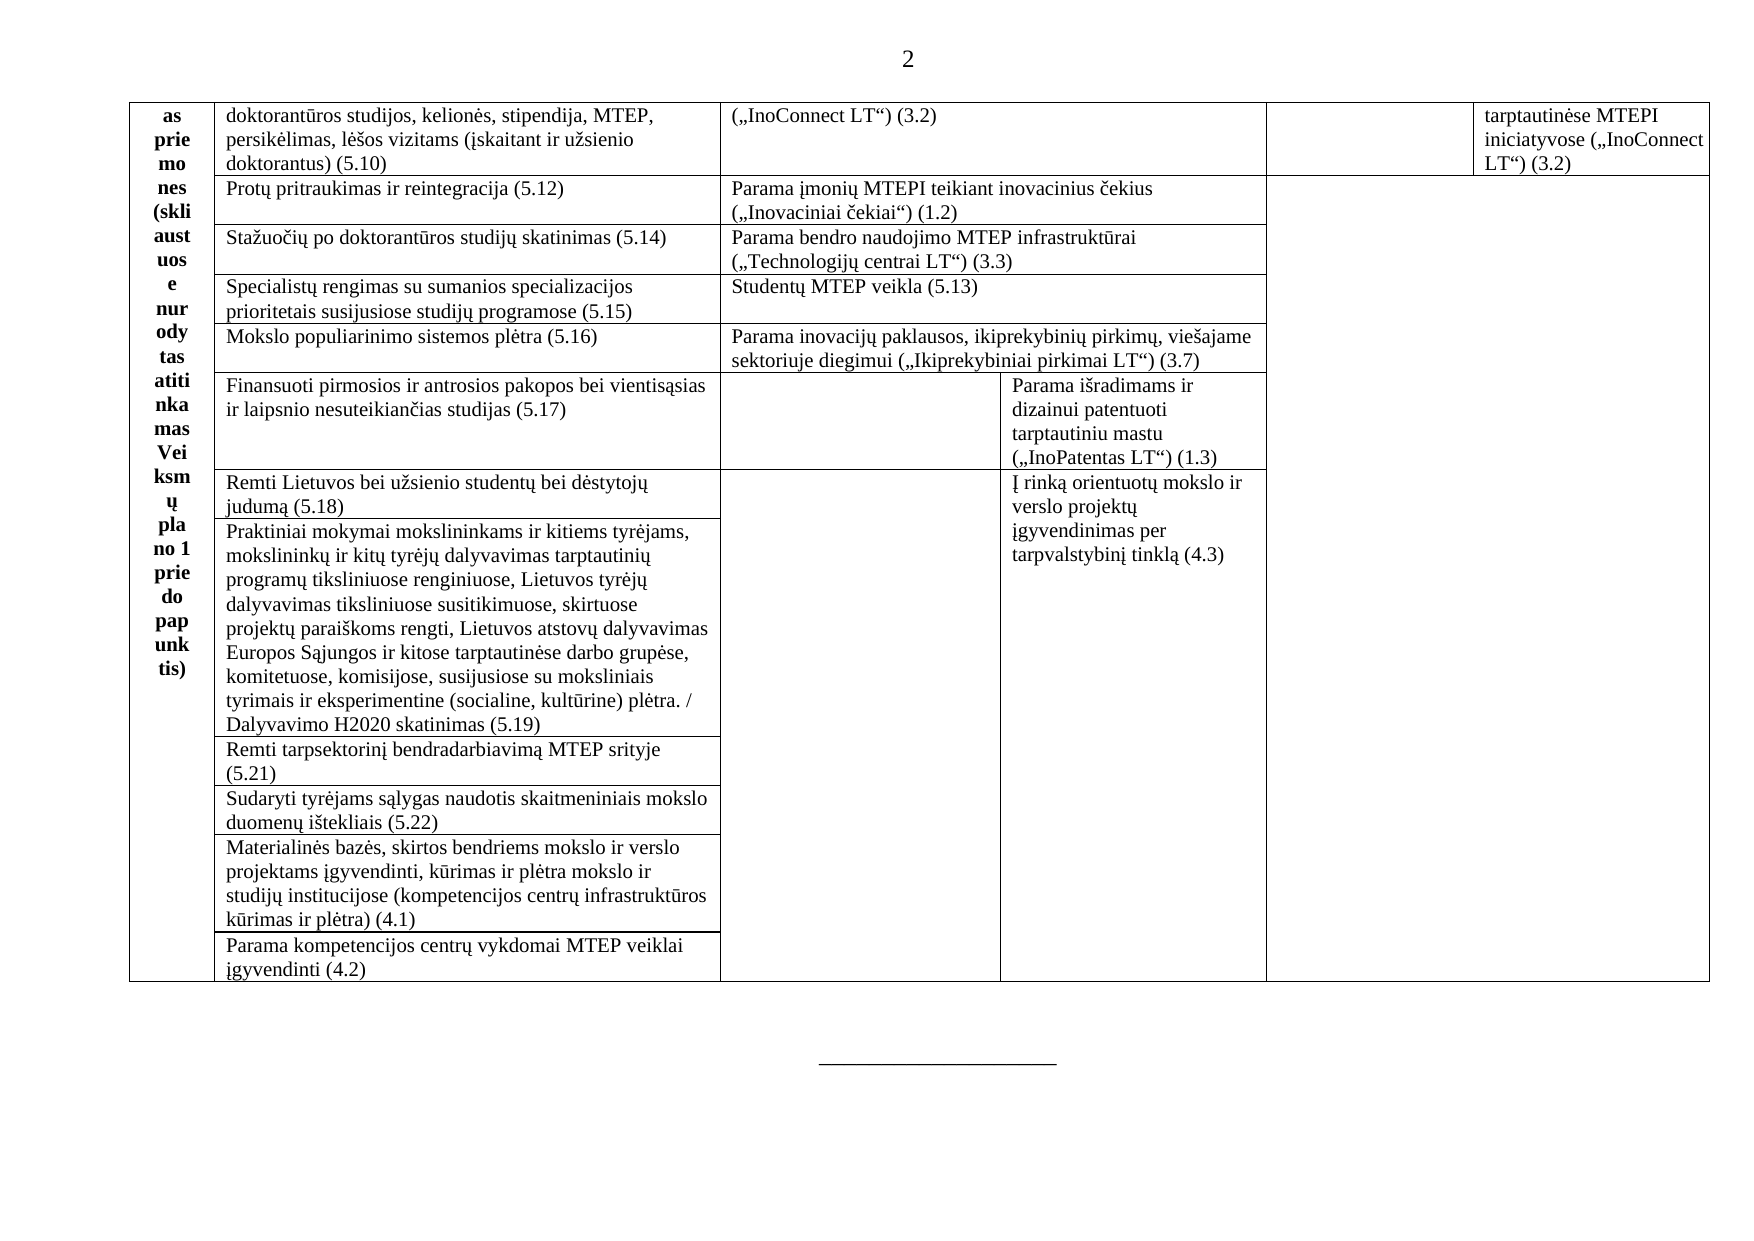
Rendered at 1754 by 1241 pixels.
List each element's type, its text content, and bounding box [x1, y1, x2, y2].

table_cell [1267, 103, 1473, 175]
table_cell Remti tarpsektorinį bendradarbiavimą MTEP srityje (5.21) [215, 737, 720, 785]
table_cell Studentų MTEP veikla (5.13) [721, 275, 1266, 323]
table_cell Parama išradimams ir dizainui patentuoti tarptautiniu mastu („InoPatentas LT“) (1.3) [1001, 373, 1266, 469]
table_cell Parama inovacijų paklausos, ikiprekybinių pirkimų, viešajame sektoriuje diegimui („Ikiprekybiniai pirkimai LT“) (3.7) [721, 324, 1266, 372]
table_cell Parama kompetencijos centrų vykdomai MTEP veiklai įgyvendinti (4.2) [215, 933, 720, 981]
table_cell Materialinės bazės, skirtos bendriems mokslo ir verslo projektams įgyvendinti, kūrimas ir plėtra mokslo ir studijų institucijose (kompetencijos centrų infrastruktūros kūrimas ir plėtra) (4.1) [215, 835, 720, 931]
table_cell Sudaryti tyrėjams sąlygas naudotis skaitmeniniais mokslo duomenų ištekliais (5.22) [215, 786, 720, 834]
table_cell Stažuočių po doktorantūros studijų skatinimas (5.14) [215, 225, 720, 273]
table_cell [721, 470, 1000, 981]
table_cell Finansuoti pirmosios ir antrosios pakopos bei vientisąsias ir laipsnio nesuteikiančias studijas (5.17) [215, 373, 720, 469]
table_cell as priemones (skliaustuose nurodytas atitinkamas Veiksmų plano 1 priedo papunktis) [130, 103, 214, 981]
table_cell doktorantūros studijos, kelionės, stipendija, MTEP, persikėlimas, lėšos vizitams (įskaitant ir užsienio doktorantus) (5.10) [215, 103, 720, 175]
text ___________________ [118, 1039, 1698, 1068]
table_cell [1267, 176, 1709, 981]
table_cell Parama įmonių MTEPI teikiant inovacinius čekius („Inovaciniai čekiai“) (1.2) [721, 176, 1266, 224]
table_cell Į rinką orientuotų mokslo ir verslo projektų įgyvendinimas per tarpvalstybinį tinklą (4.3) [1001, 470, 1266, 981]
table_cell Parama bendro naudojimo MTEP infrastruktūrai („Technologijų centrai LT“) (3.3) [721, 225, 1266, 273]
table_cell Praktiniai mokymai mokslininkams ir kitiems tyrėjams, mokslininkų ir kitų tyrėjų dalyvavimas tarptautinių programų tiksliniuose renginiuose, Lietuvos tyrėjų dalyvavimas tiksliniuose susitikimuose, skirtuose projektų paraiškoms rengti, Lietuvos atstovų dalyvavimas Europos Sąjungos ir kitose tarptautinėse darbo grupėse, komitetuose, komisijose, susijusiose su moksliniais tyrimais ir eksperimentine (socialine, kultūrine) plėtra. / Dalyvavimo H2020 skatinimas (5.19) [215, 519, 720, 736]
table_cell Mokslo populiarinimo sistemos plėtra (5.16) [215, 324, 720, 372]
table_cell („InoConnect LT“) (3.2) [721, 103, 1266, 175]
table_cell Protų pritraukimas ir reintegracija (5.12) [215, 176, 720, 224]
table_cell Specialistų rengimas su sumanios specializacijos prioritetais susijusiose studijų programose (5.15) [215, 275, 720, 323]
table_cell tarptautinėse MTEPI iniciatyvose („InoConnect LT“) (3.2) [1474, 103, 1709, 175]
table_cell [721, 373, 1000, 469]
table_cell Remti Lietuvos bei užsienio studentų bei dėstytojų judumą (5.18) [215, 470, 720, 518]
